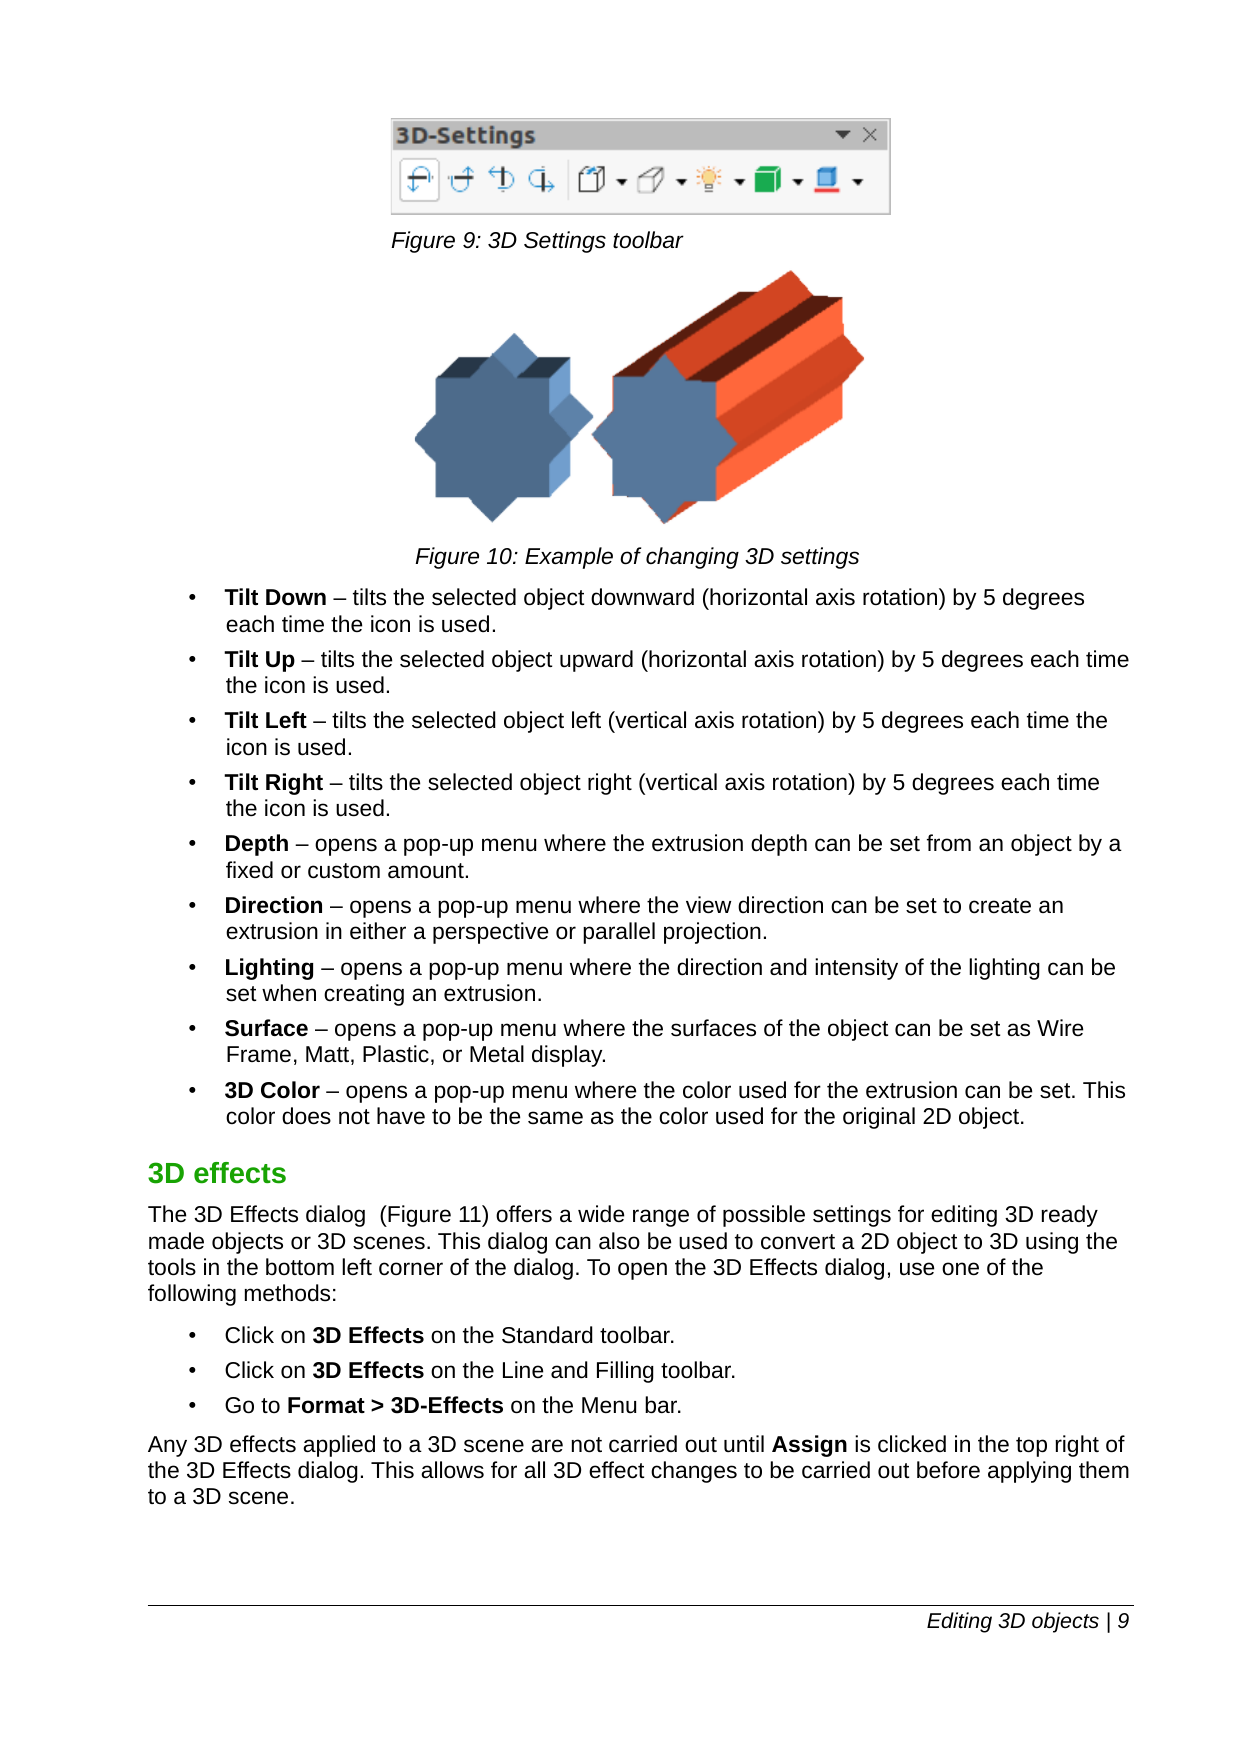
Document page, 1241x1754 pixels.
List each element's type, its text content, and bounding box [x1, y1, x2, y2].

text Figure 10: Example of changing 3D settings [415, 543, 867, 569]
text The 3D Effects dialog (Figure 11) offers a wide range of possible settings for editing 3D ready made objects or 3D scenes. This dialog can also be used to convert a 2D object to 3D using the tools in the bottom left corner of the dialog. To open the 3D Effects dialog, use one of the following methods: [148, 1201, 1134, 1307]
list Click on 3D Effects on the Standard toolbar. [185, 1319, 1134, 1348]
list Click on 3D Effects on the Line and Filling toolbar. [185, 1354, 1134, 1384]
subtitle 3D effects [148, 1156, 1134, 1189]
list Tilt Down – tilts the selected object downward (horizontal axis rotation) by 5 degrees each time the icon is used. [185, 581, 1134, 637]
text Any 3D effects applied to a 3D scene are not carried out until Assign is clicked in the top right of the 3D Effects dialog. This allows for all 3D effect changes to be carried out before applying them to a 3D scene. [148, 1431, 1134, 1510]
list Direction – opens a pop-up menu where the view direction can be set to create an extrusion in either a perspective or parallel projection. [185, 889, 1134, 945]
text Figure 9: 3D Settings toolbar [391, 227, 891, 253]
list Go to Format > 3D-Effects on the Menu bar. [185, 1389, 1134, 1422]
list Tilt Right – tilts the selected object right (vertical axis rotation) by 5 degrees each time the icon is used. [185, 766, 1134, 822]
picture [390, 118, 891, 215]
list Tilt Left – tilts the selected object left (vertical axis rotation) by 5 degrees each time the icon is used. [185, 704, 1134, 760]
list Lighting – opens a pop-up menu where the direction and intensity of the lighting can be set when creating an extrusion. [185, 951, 1134, 1006]
list Tilt Up – tilts the selected object upward (horizontal axis rotation) by 5 degrees each time the icon is used. [185, 643, 1134, 698]
picture [414, 265, 867, 531]
list 3D Color – opens a pop-up menu where the color used for the extrusion can be set. This color does not have to be the same as the color used for the original 2D object. [185, 1074, 1134, 1132]
list Surface – opens a pop-up menu where the surfaces of the object can be set as Wire Frame, Matt, Plastic, or Metal display. [185, 1012, 1134, 1068]
list Depth – opens a pop-up menu where the extrusion depth can be set from an object by a fixed or custom amount. [185, 827, 1134, 883]
